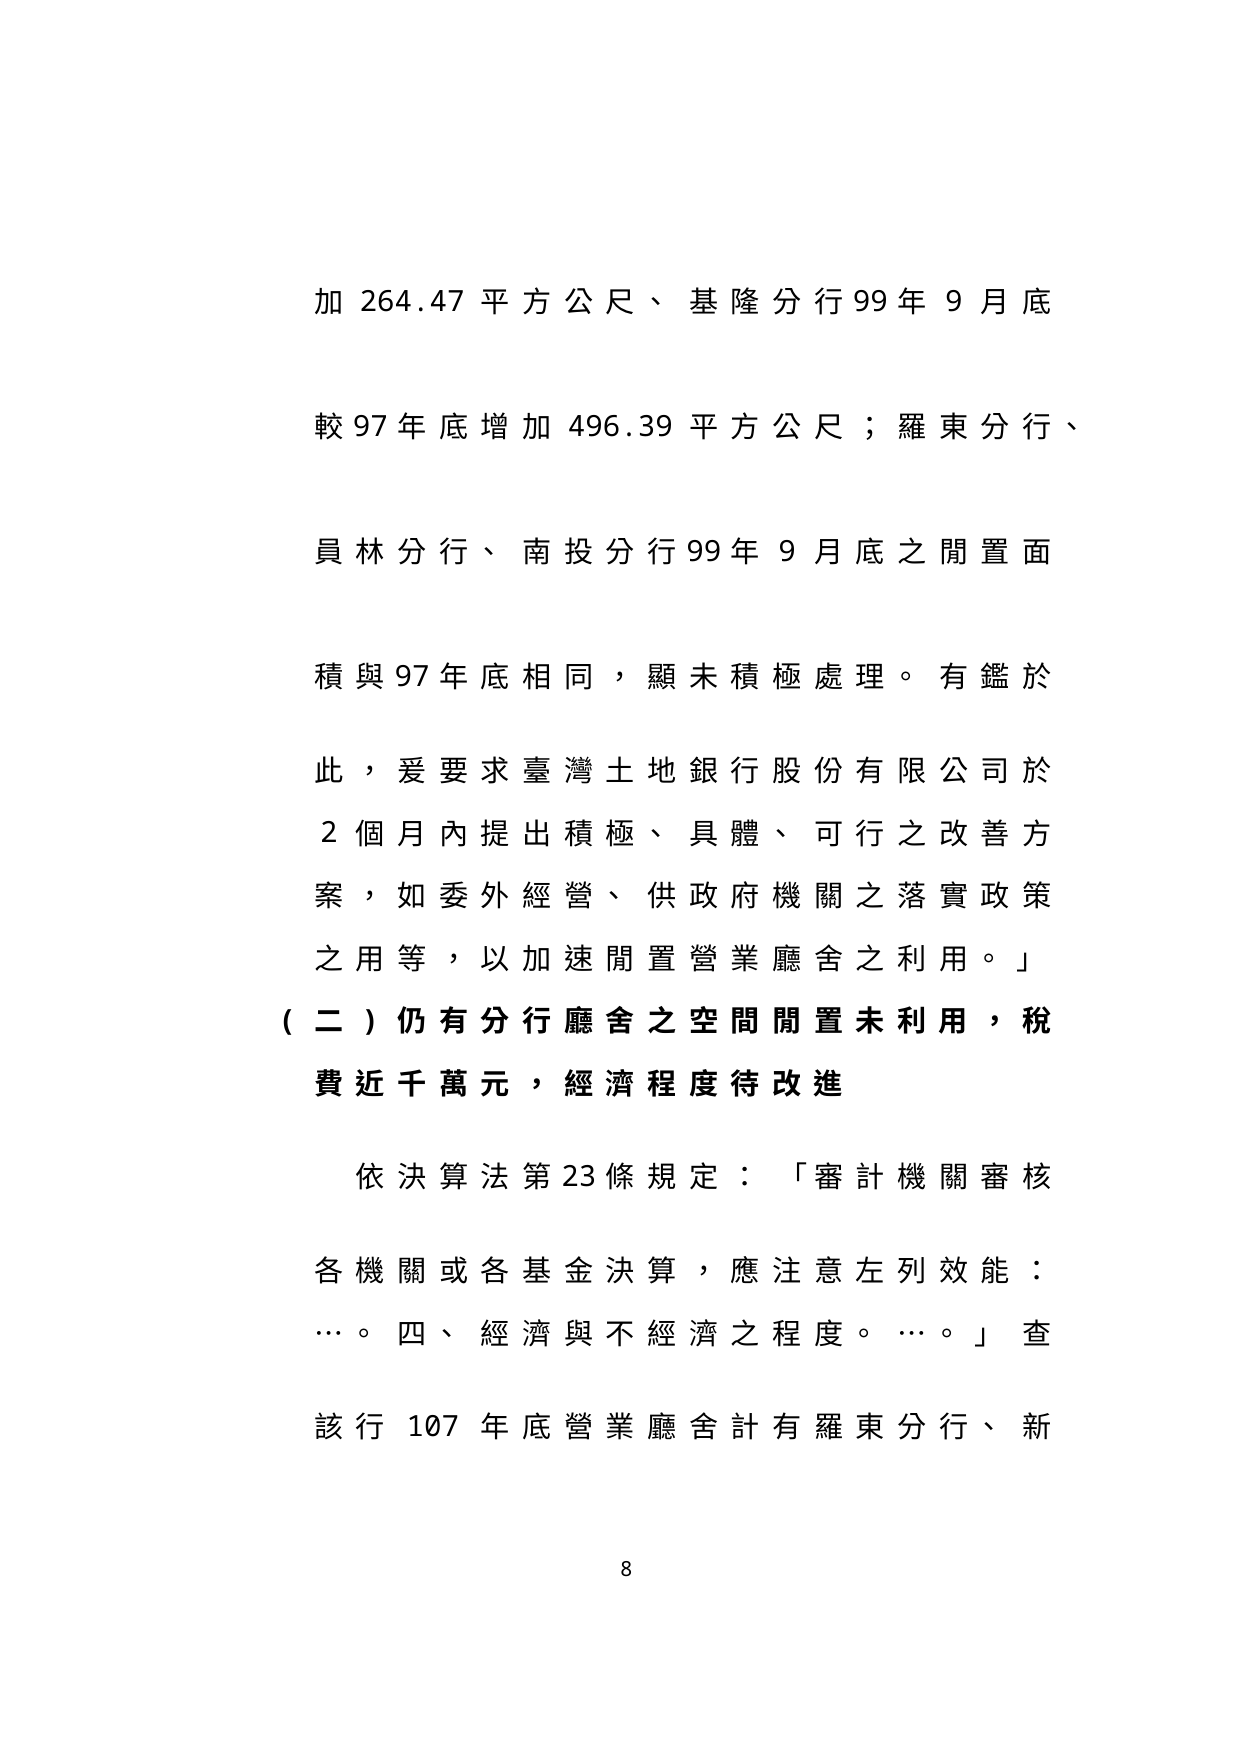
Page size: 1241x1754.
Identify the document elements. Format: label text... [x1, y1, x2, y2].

text 2.本院財政委員會審議該行100年度預算案決議（三）：「針對截至99年9月底止，臺灣土地銀行股份有限公司所屬營業廳舍閒置面積已減為1萬3,310.72平方公尺，閒置率減少為13.59%，但仍有草屯分行閒置面積不減反增，99年9月底較97年底增加264.47平方公尺、基隆分行99年9月底較97年底增加496.39平方公尺；羅東分行、員林分行、南投分行99年9月底之閒置面積與97年底相同，顯未積極處理。有鑑於此，爰要求臺灣土地銀行股份有限公司於2個月內提出積極、具體、可行之改善方案，如委外經營、供政府機關之落實政策之用等，以加速閒置營業廳舍之利用。」 [271, 227, 1058, 977]
text (二)仍有分行廳舍之空間閒置未利用，稅費近千萬元，經濟程度待改進 [242, 977, 1058, 1102]
text 依決算法第23條規定：「審計機關審核各機關或各基金決算，應注意左列效能：…。四、經濟與不經濟之程度。…。」查該行107年底營業廳舍計有羅東分行、新竹分行、花蓮分行、頭份分行、豐原分行、臺中分行、南投分行、員林分行、高雄分行、澎湖分行、彰化分行、草屯分行、建國分行及長春分行等14家分行有閒置情事，閒置面積達1萬8,713.36ｍ²，閒置比率達17.60%，107年度繳納稅費亦達960萬1千元（詳附表1），為期資產運用效益最大化，允宜積極利用，惟該等行舍尚有閒置情形，經濟程度仍有改進空間。 [271, 1102, 1058, 1477]
